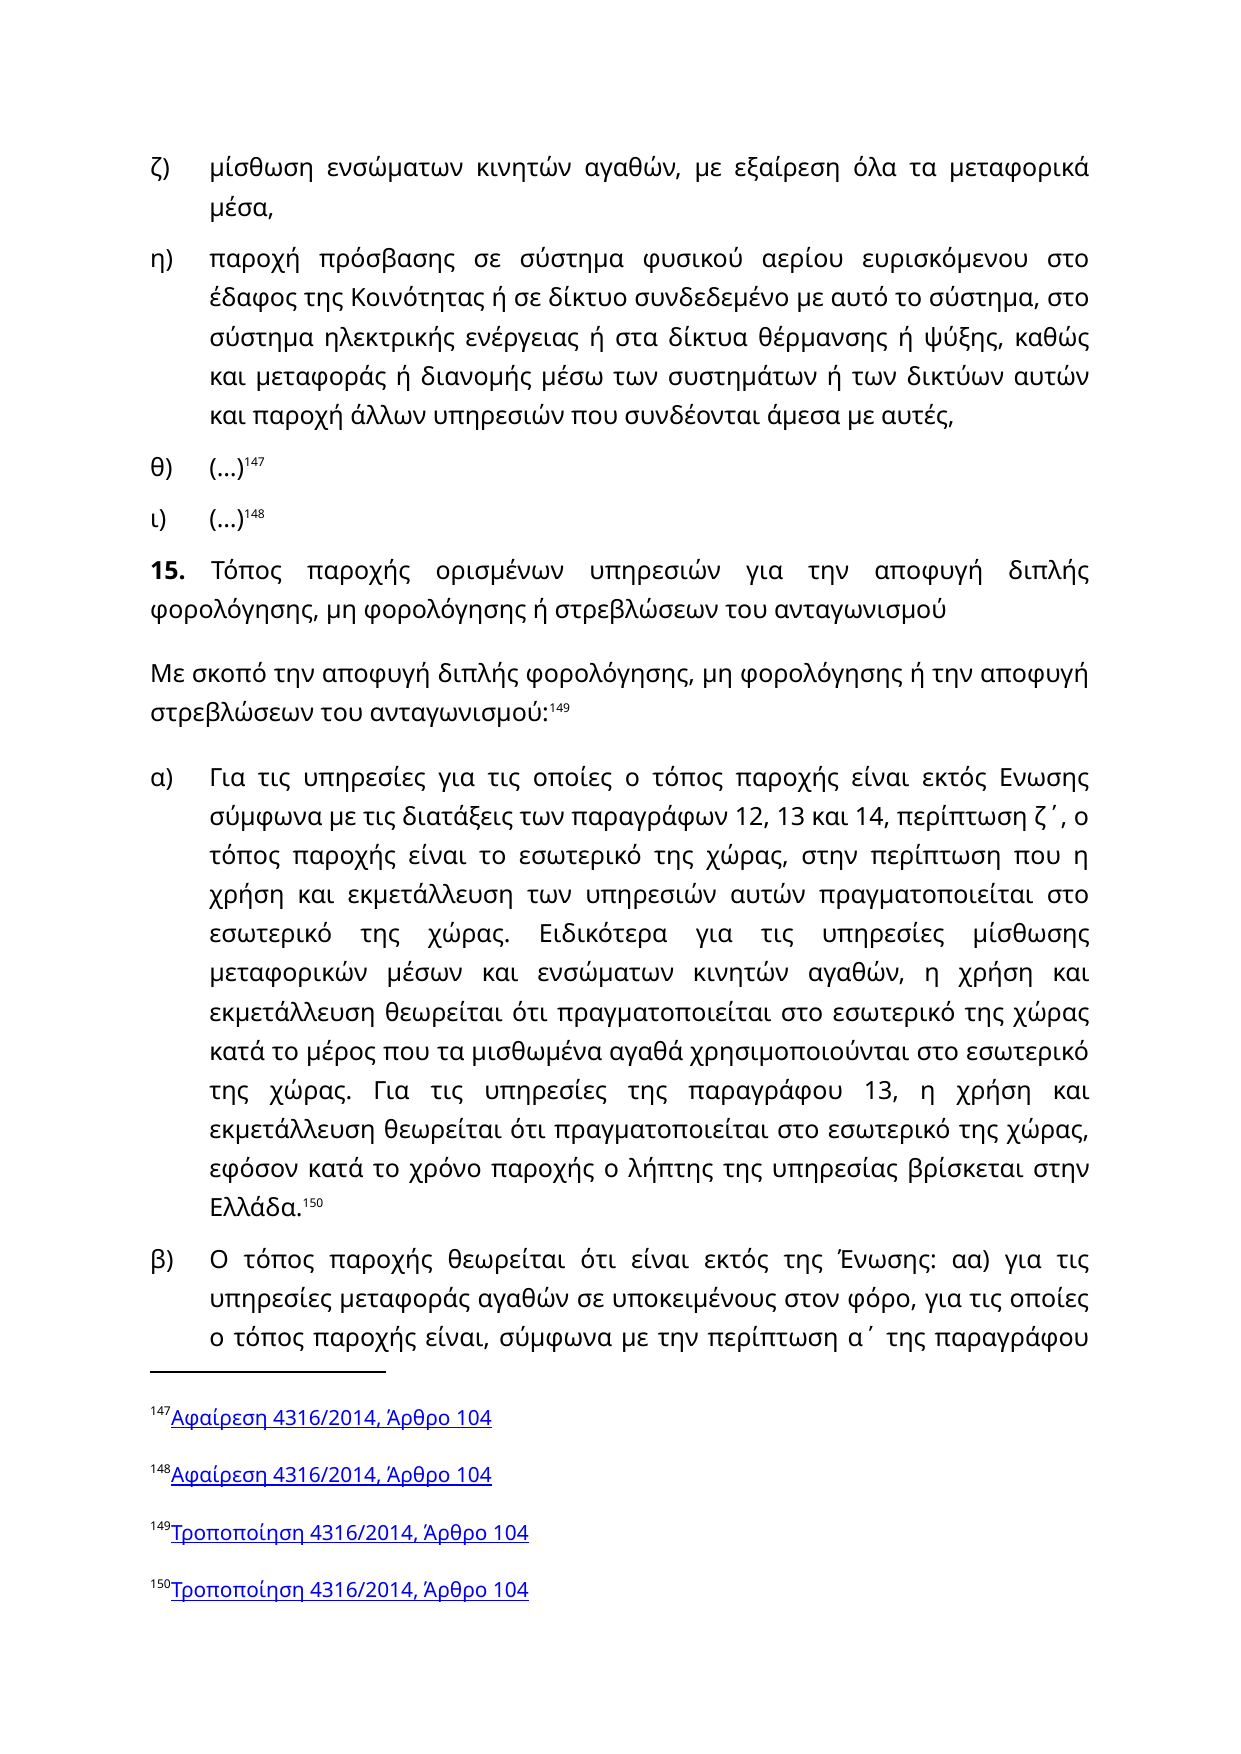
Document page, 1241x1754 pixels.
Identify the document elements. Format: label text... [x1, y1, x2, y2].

list ι) (…) [150, 501, 1090, 535]
text Τροποποίηση 4316/2014, Άρθρο 104 [150, 1518, 1090, 1546]
text Αφαίρεση 4316/2014, Άρθρο 104 [150, 1403, 1090, 1431]
list θ) (…) [150, 449, 1090, 483]
list ζ) μίσθωση ενσώματων κινητών αγαθών, με εξαίρεση όλα τα μεταφορικά μέσα, [150, 150, 1090, 223]
text Με σκοπό την αποφυγή διπλής φορολόγησης, μη φορολόγησης ή την αποφυγή στρεβλώσεων του ανταγωνισμού: [150, 656, 1090, 729]
list β) Ο τόπος παροχής θεωρείται ότι είναι εκτός της Ένωσης: αα) για τις υπηρεσίες μεταφοράς αγαθών σε υποκειμένους στον φόρο, για τις οποίες ο τόπος παροχής είναι, σύμφωνα με την περίπτωση α΄ της παραγράφου [150, 1242, 1090, 1354]
list α) Για τις υπηρεσίες για τις οποίες ο τόπος παροχής είναι εκτός Ενωσης σύμφωνα με τις διατάξεις των παραγράφων 12, 13 και 14, περίπτωση ζ΄, ο τόπος παροχής είναι το εσωτερικό της χώρας, στην περίπτωση που η χρήση και εκμετάλλευση των υπηρεσιών αυτών πραγματοποιείται στο εσωτερικό της χώρας. Ειδικότερα για τις υπηρεσίες μίσθωσης μεταφορικών μέσων και ενσώματων κινητών αγαθών, η χρήση και εκμετάλλευση θεωρείται ότι πραγματοποιείται στο εσωτερικό της χώρας κατά το μέρος που τα μισθωμένα αγαθά χρησιμοποιούνται στο εσωτερικό της χώρας. Για τις υπηρεσίες της παραγράφου 13, η χρήση και εκμετάλλευση θεωρείται ότι πραγματοποιείται στο εσωτερικό της χώρας, εφόσον κατά το χρόνο παροχής ο λήπτης της υπηρεσίας βρίσκεται στην Ελλάδα. [150, 759, 1090, 1224]
list η) παροχή πρόσβασης σε σύστημα φυσικού αερίου ευρισκόμενου στο έδαφος της Κοινότητας ή σε δίκτυο συνδεδεμένο με αυτό το σύστημα, στο σύστημα ηλεκτρικής ενέργειας ή στα δίκτυα θέρμανσης ή ψύξης, καθώς και μεταφοράς ή διανομής μέσω των συστημάτων ή των δικτύων αυτών και παροχή άλλων υπηρεσιών που συνδέονται άμεσα με αυτές, [150, 241, 1090, 432]
text 15. Τόπος παροχής ορισμένων υπηρεσιών για την αποφυγή διπλής φορολόγησης, μη φορολόγησης ή στρεβλώσεων του ανταγωνισμού [150, 552, 1090, 626]
text Αφαίρεση 4316/2014, Άρθρο 104 [150, 1460, 1090, 1489]
text Τροποποίηση 4316/2014, Άρθρο 104 [150, 1576, 1090, 1604]
